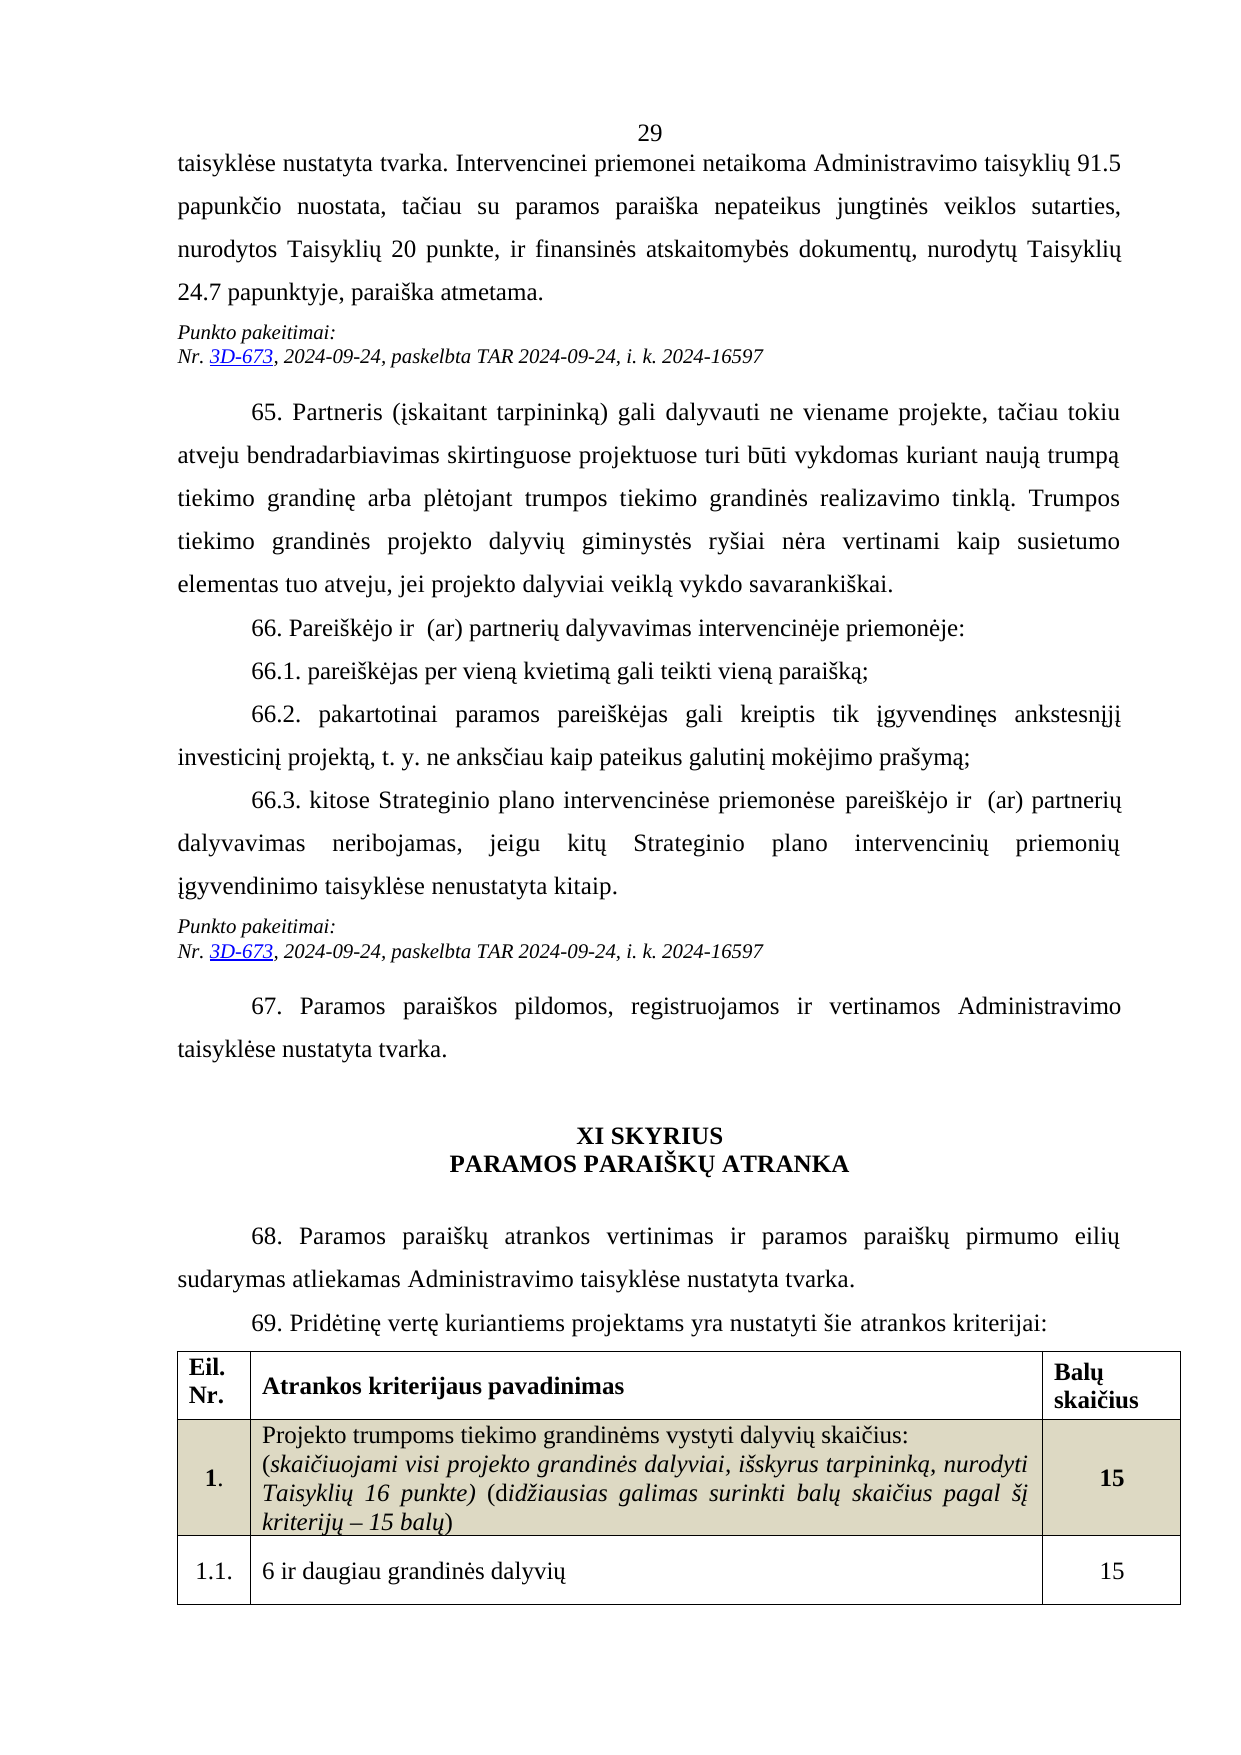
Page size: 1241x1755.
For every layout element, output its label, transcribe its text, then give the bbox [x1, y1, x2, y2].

text 66. Pareiškėjo ir (ar) partnerių dalyvavimas intervencinėje priemonėje: [177, 613, 1122, 641]
text 66.3. kitose Strateginio plano intervencinėse priemonėse pareiškėjo ir (ar) partnerių dalyvavimas neribojamas, jeigu kitų Strateginio plano intervencinių priemonių įgyvendinimo taisyklėse nenustatyta kitaip. [177, 785, 1122, 900]
text Nr. 3D-673, 2024-09-24, paskelbta TAR 2024-09-24, i. k. 2024-16597 [177, 938, 1122, 963]
text 69. Pridėtinę vertę kuriantiems projektams yra nustatyti šie atrankos kriterijai: [177, 1308, 1122, 1336]
table_cell 6 ir daugiau grandinės dalyvių [251, 1536, 1042, 1604]
text 66.2. pakartotinai paramos pareiškėjas gali kreiptis tik įgyvendinęs ankstesnįjį investicinį projektą, t. y. ne anksčiau kaip pateikus galutinį mokėjimo prašymą; [177, 699, 1122, 771]
table_cell 15 [1043, 1420, 1180, 1535]
text XI SKYRIUS [177, 1121, 1122, 1149]
table_cell 15 [1043, 1536, 1180, 1604]
table_cell 1. [178, 1420, 250, 1535]
table_header Balų skaičius [1043, 1352, 1180, 1419]
table_header Eil. Nr. [178, 1352, 250, 1419]
text Punkto pakeitimai: [177, 914, 1122, 938]
text taisyklėse nustatyta tvarka. Intervencinei priemonei netaikoma Administravimo taisyklių 91.5 papunkčio nuostata, tačiau su paramos paraiška nepateikus jungtinės veiklos sutarties, nurodytos Taisyklių 20 punkte, ir finansinės atskaitomybės dokumentų, nurodytų Taisyklių 24.7 papunktyje, paraiška atmetama. [177, 148, 1122, 306]
text 68. Paramos paraiškų atrankos vertinimas ir paramos paraiškų pirmumo eilių sudarymas atliekamas Administravimo taisyklėse nustatyta tvarka. [177, 1221, 1122, 1293]
text 67. Paramos paraiškos pildomos, registruojamos ir vertinamos Administravimo taisyklėse nustatyta tvarka. [177, 991, 1122, 1063]
text PARAMOS PARAIŠKŲ ATRANKA [177, 1149, 1122, 1178]
table_cell 1.1. [178, 1536, 250, 1604]
text 65. Partneris (įskaitant tarpininką) gali dalyvauti ne viename projekte, tačiau tokiu atveju bendradarbiavimas skirtinguose projektuose turi būti vykdomas kuriant naują trumpą tiekimo grandinę arba plėtojant trumpos tiekimo grandinės realizavimo tinklą. Trumpos tiekimo grandinės projekto dalyvių giminystės ryšiai nėra vertinami kaip susietumo elementas tuo atveju, jei projekto dalyviai veiklą vykdo savarankiškai. [177, 397, 1122, 598]
text Nr. 3D-673, 2024-09-24, paskelbta TAR 2024-09-24, i. k. 2024-16597 [177, 344, 1122, 368]
text Punkto pakeitimai: [177, 320, 1122, 344]
table_header Atrankos kriterijaus pavadinimas [251, 1352, 1042, 1419]
text 66.1. pareiškėjas per vieną kvietimą gali teikti vieną paraišką; [177, 656, 1122, 684]
table_cell Projekto trumpoms tiekimo grandinėms vystyti dalyvių skaičius: (skaičiuojami visi projekto grandinės dalyviai, išskyrus tarpininką, nurodyti Taisyklių 16 punkte) (didžiausias galimas surinkti balų skaičius pagal šį kriterijų – 15 balų) [251, 1420, 1042, 1535]
